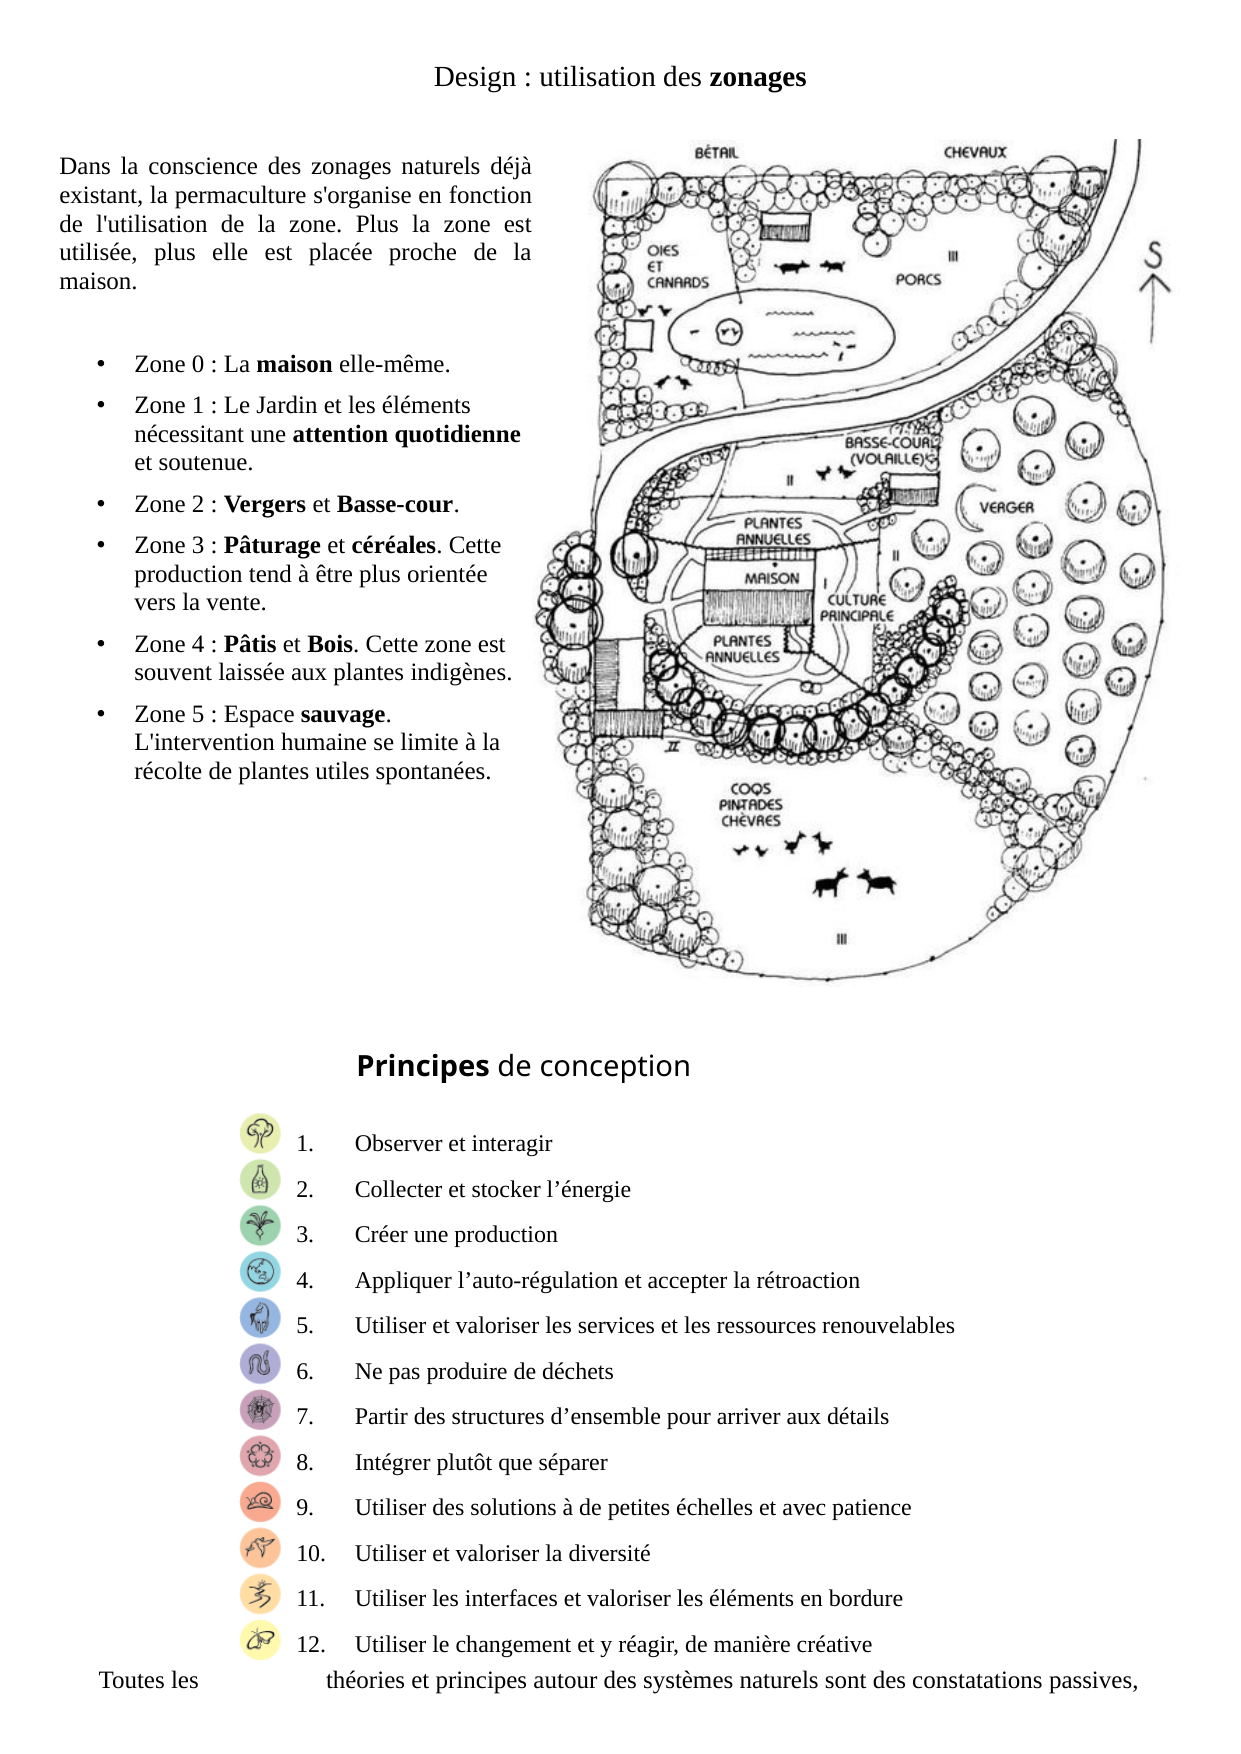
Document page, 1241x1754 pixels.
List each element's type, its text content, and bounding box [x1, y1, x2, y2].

text 1. Observer et interagir [284, 1119, 1181, 1160]
picture [238, 1107, 284, 1671]
text 4. Appliquer l’auto-régulation et accepter la rétroaction [284, 1255, 1181, 1297]
text [59, 1574, 238, 1615]
list Zone 0 : La maison elle-même. [97, 349, 532, 377]
text [59, 1392, 238, 1433]
text [59, 1119, 238, 1160]
text [59, 1210, 238, 1251]
text [59, 1619, 238, 1661]
text 3. Créer une production [284, 1210, 1181, 1251]
text [59, 1255, 238, 1297]
text 2. Collecter et stocker l’énergie [284, 1164, 1181, 1206]
text 11. Utiliser les interfaces et valoriser les éléments en bordure [284, 1574, 1181, 1615]
text Toutes les théories et principes autour des systèmes naturels sont des constatations passives, [59, 1665, 1181, 1694]
text [59, 1483, 238, 1524]
text 7. Partir des structures d’ensemble pour arriver aux détails [284, 1392, 1181, 1433]
text 9. Utiliser des solutions à de petites échelles et avec patience [284, 1483, 1181, 1524]
picture [532, 139, 1180, 987]
text 8. Intégrer plutôt que séparer [284, 1437, 1181, 1479]
list Zone 3 : Pâturage et céréales. Cette production tend à être plus orientée vers la vente. [97, 530, 532, 616]
text 10. Utiliser et valoriser la diversité [284, 1528, 1181, 1570]
text Design : utilisation des zonages [59, 59, 1181, 93]
list Zone 4 : Pâtis et Bois. Cette zone est souvent laissée aux plantes indigènes. [97, 629, 532, 686]
text 6. Ne pas produire de déchets [284, 1346, 1181, 1388]
text [59, 1164, 238, 1206]
text [59, 1346, 238, 1388]
text Principes de conception [59, 1045, 1181, 1084]
text [59, 1301, 238, 1342]
list Zone 1 : Le Jardin et les éléments nécessitant une attention quotidienne et soutenue. [97, 390, 532, 476]
list Zone 2 : Vergers et Basse-cour. [97, 489, 532, 517]
text [59, 1437, 238, 1479]
text 12. Utiliser le changement et y réagir, de manière créative [284, 1619, 1181, 1661]
list Zone 5 : Espace sauvage. L'intervention humaine se limite à la récolte de plantes utiles spontanées. [97, 699, 532, 785]
text [59, 1528, 238, 1570]
text Dans la conscience des zonages naturels déjà existant, la permaculture s'organise en fonction de l'utilisation de la zone. Plus la zone est utilisée, plus elle est placée proche de la maison. [59, 151, 532, 295]
text 5. Utiliser et valoriser les services et les ressources renouvelables [284, 1301, 1181, 1342]
